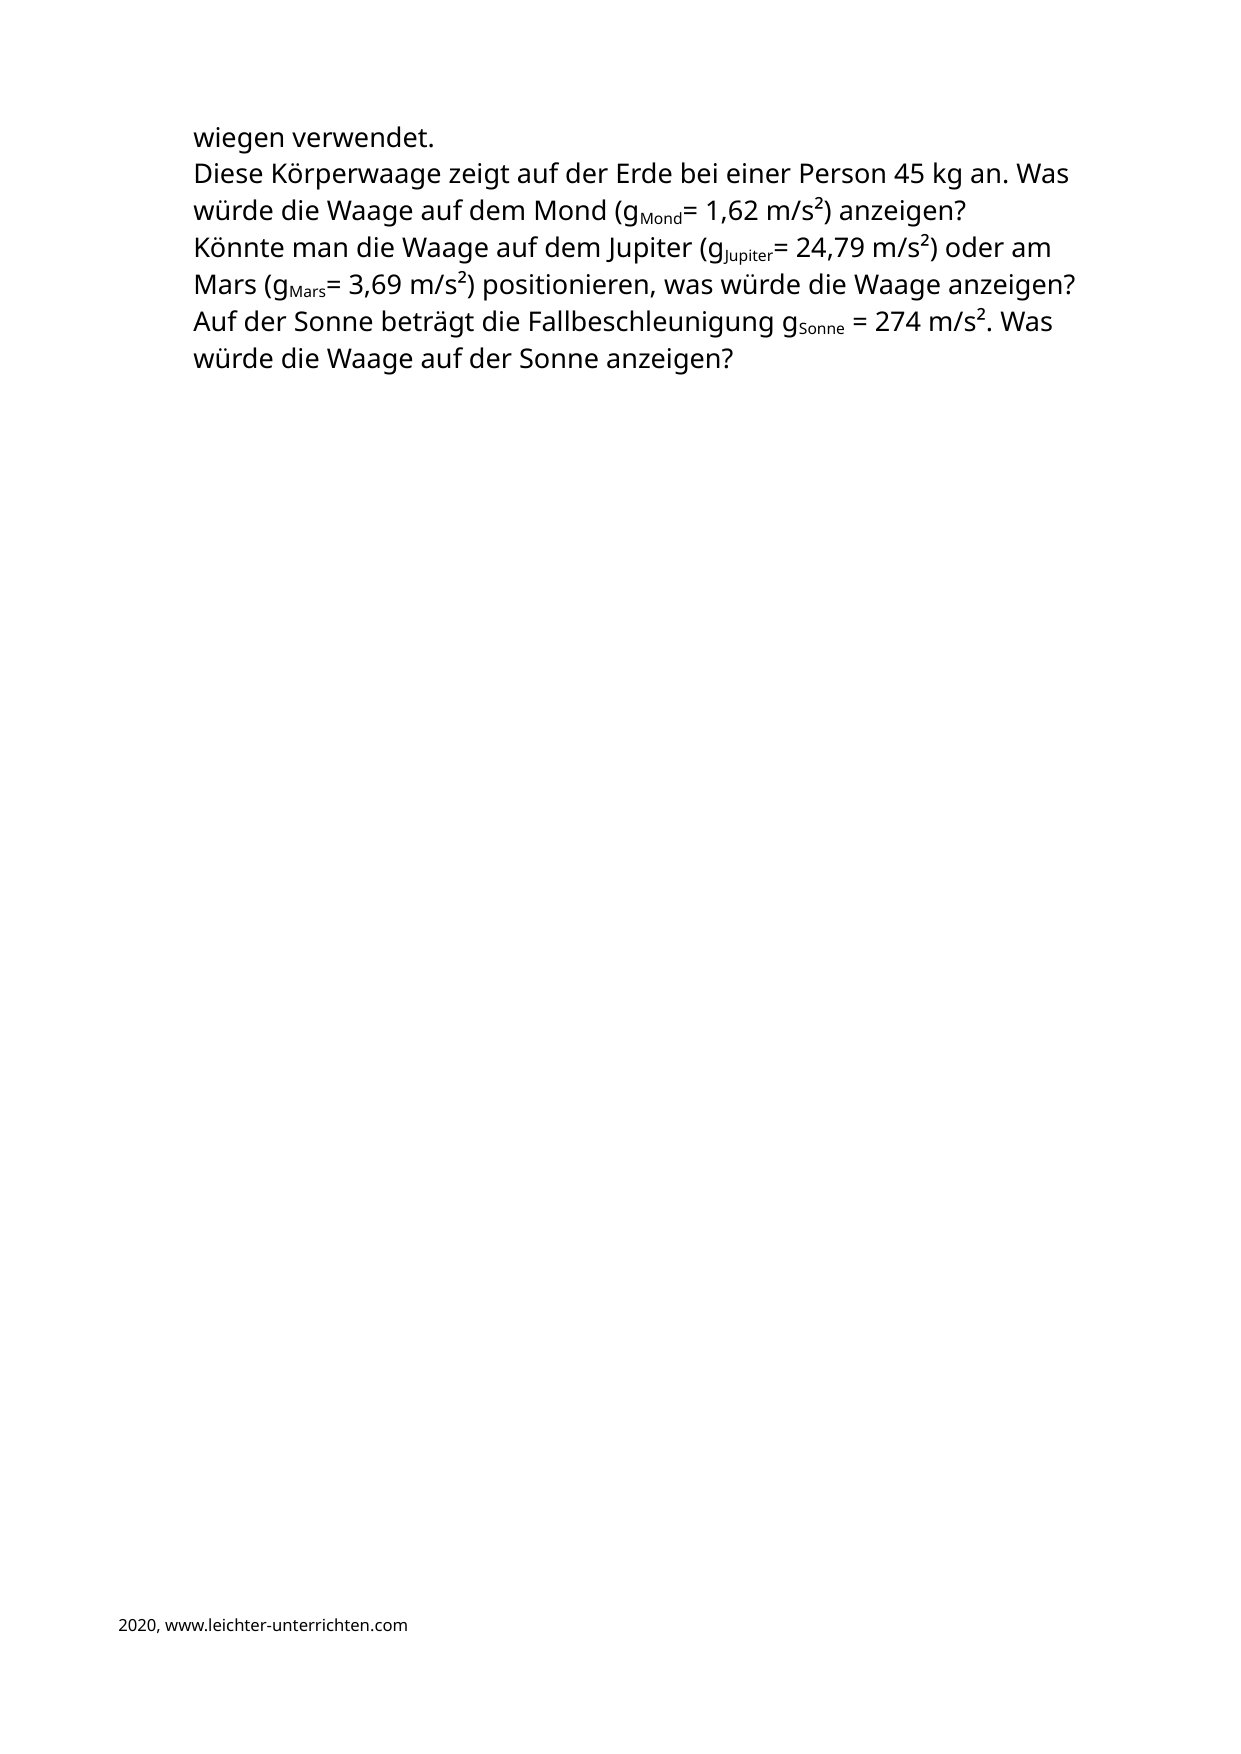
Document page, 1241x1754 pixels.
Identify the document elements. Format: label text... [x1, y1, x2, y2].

list wiegen verwendet. Diese Körperwaage zeigt auf der Erde bei einer Person 45 kg an. Was würde die Waage auf dem Mond (gMond= 1,62 m/s²) anzeigen? Könnte man die Waage auf dem Jupiter (gJupiter= 24,79 m/s²) oder am Mars (gMars= 3,69 m/s²) positionieren, was würde die Waage anzeigen? Auf der Sonne beträgt die Fallbeschleunigung gSonne = 274 m/s². Was würde die Waage auf der Sonne anzeigen? [156, 118, 1122, 407]
